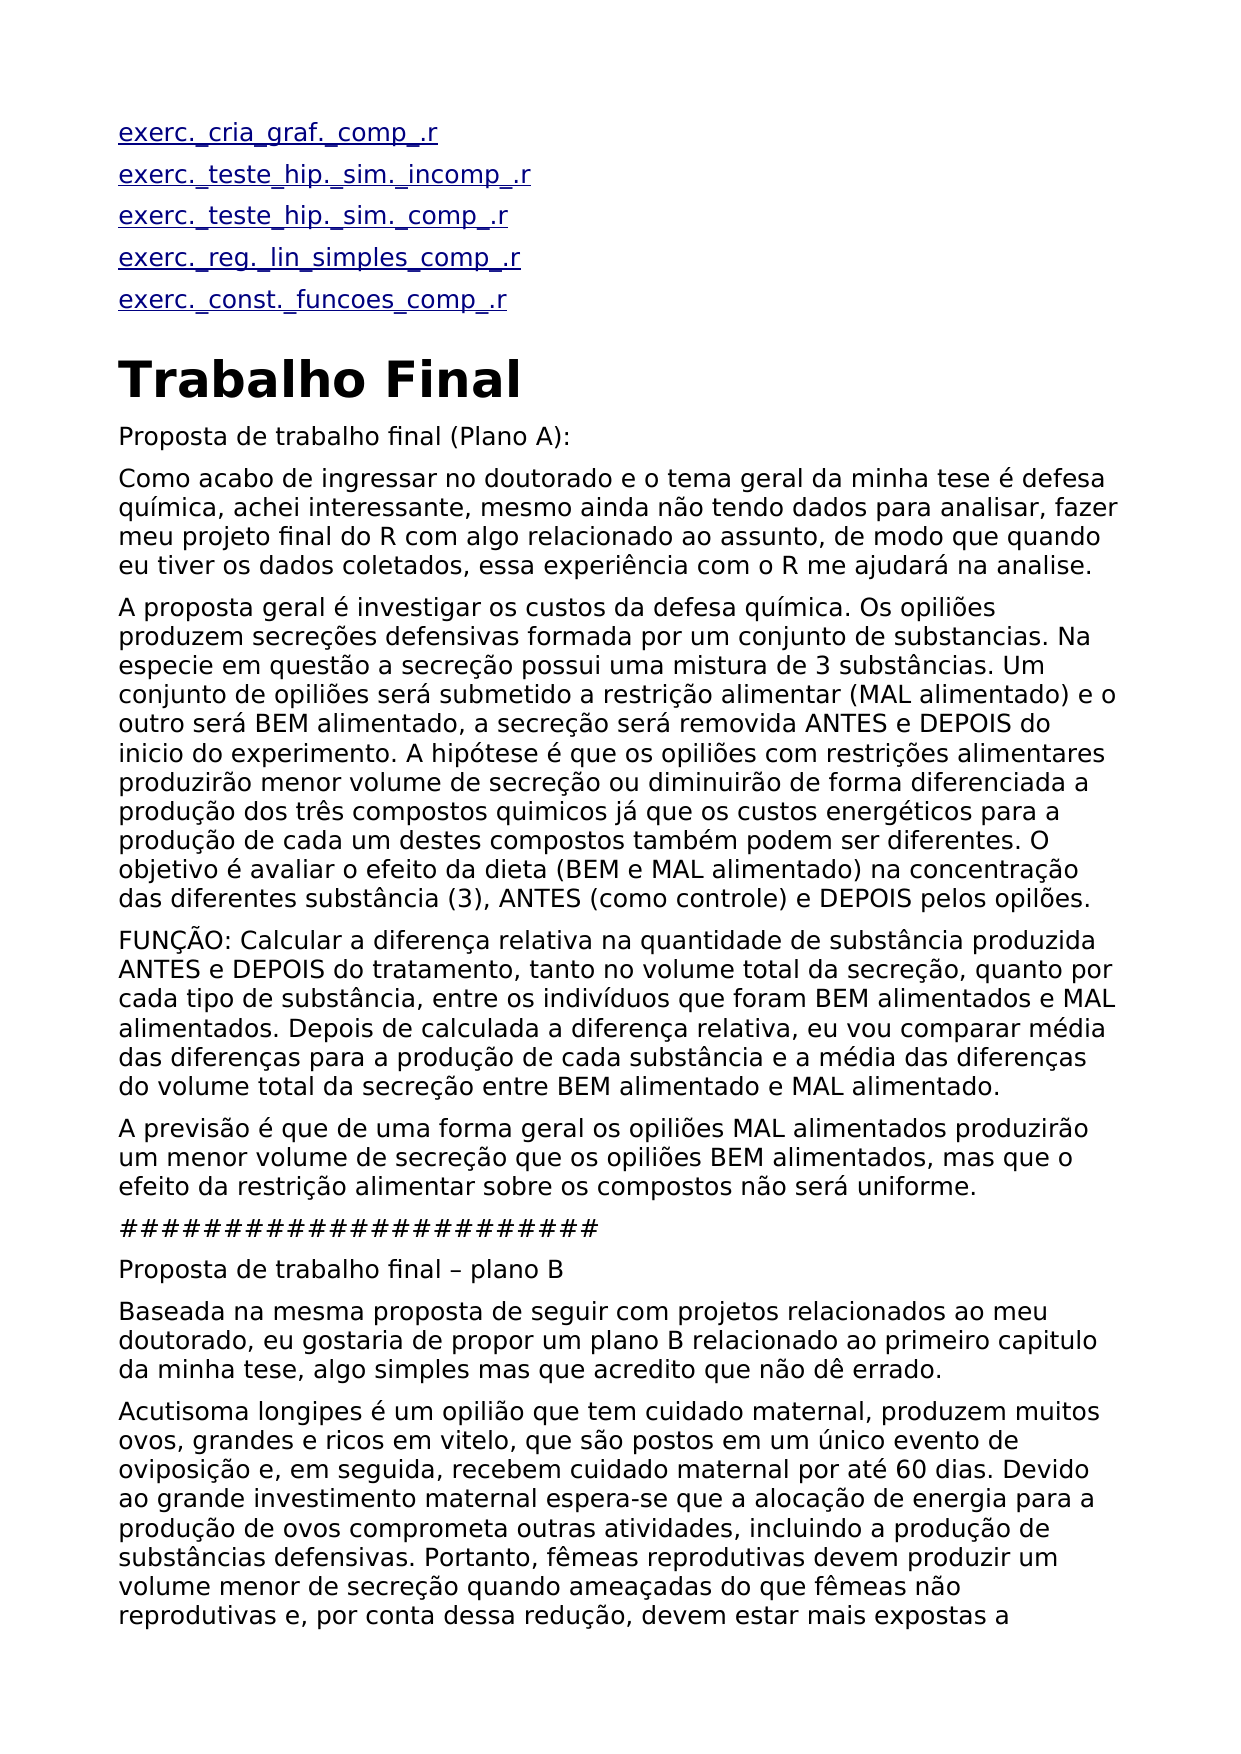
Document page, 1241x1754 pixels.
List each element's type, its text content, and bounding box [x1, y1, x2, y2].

text exerc._const._funcoes_comp_.r [118, 285, 1122, 314]
text exerc._teste_hip._sim._comp_.r [118, 201, 1122, 231]
text ####################### [118, 1214, 1122, 1243]
text Acutisoma longipes é um opilião que tem cuidado maternal, produzem muitos ovos, grandes e ricos em vitelo, que são postos em um único evento de oviposição e, em seguida, recebem cuidado maternal por até 60 dias. Devido ao grande investimento maternal espera-se que a alocação de energia para a produção de ovos comprometa outras atividades, incluindo a produção de substâncias defensivas. Portanto, fêmeas reprodutivas devem produzir um volume menor de secreção quando ameaçadas do que fêmeas não reprodutivas e, por conta dessa redução, devem estar mais expostas a [118, 1397, 1122, 1631]
text Proposta de trabalho final – plano B [118, 1256, 1122, 1285]
subtitle Trabalho Final [118, 351, 1122, 410]
text exerc._teste_hip._sim._incomp_.r [118, 160, 1122, 189]
text Como acabo de ingressar no doutorado e o tema geral da minha tese é defesa química, achei interessante, mesmo ainda não tendo dados para analisar, fazer meu projeto final do R com algo relacionado ao assunto, de modo que quando eu tiver os dados coletados, essa experiência com o R me ajudará na analise. [118, 464, 1122, 581]
text A proposta geral é investigar os custos da defesa química. Os opiliões produzem secreções defensivas formada por um conjunto de substancias. Na especie em questão a secreção possui uma mistura de 3 substâncias. Um conjunto de opiliões será submetido a restrição alimentar (MAL alimentado) e o outro será BEM alimentado, a secreção será removida ANTES e DEPOIS do inicio do experimento. A hipótese é que os opiliões com restrições alimentares produzirão menor volume de secreção ou diminuirão de forma diferenciada a produção dos três compostos quimicos já que os custos energéticos para a produção de cada um destes compostos também podem ser diferentes. O objetivo é avaliar o efeito da dieta (BEM e MAL alimentado) na concentração das diferentes substância (3), ANTES (como controle) e DEPOIS pelos opilões. [118, 593, 1122, 914]
text Baseada na mesma proposta de seguir com projetos relacionados ao meu doutorado, eu gostaria de propor um plano B relacionado ao primeiro capitulo da minha tese, algo simples mas que acredito que não dê errado. [118, 1297, 1122, 1385]
text FUNÇÃO: Calcular a diferença relativa na quantidade de substância produzida ANTES e DEPOIS do tratamento, tanto no volume total da secreção, quanto por cada tipo de substância, entre os indivíduos que foram BEM alimentados e MAL alimentados. Depois de calculada a diferença relativa, eu vou comparar média das diferenças para a produção de cada substância e a média das diferenças do volume total da secreção entre BEM alimentado e MAL alimentado. [118, 926, 1122, 1101]
text exerc._reg._lin_simples_comp_.r [118, 243, 1122, 272]
text A previsão é que de uma forma geral os opiliões MAL alimentados produzirão um menor volume de secreção que os opiliões BEM alimentados, mas que o efeito da restrição alimentar sobre os compostos não será uniforme. [118, 1114, 1122, 1201]
text exerc._cria_graf._comp_.r [118, 118, 1122, 147]
text Proposta de trabalho final (Plano A): [118, 422, 1122, 451]
